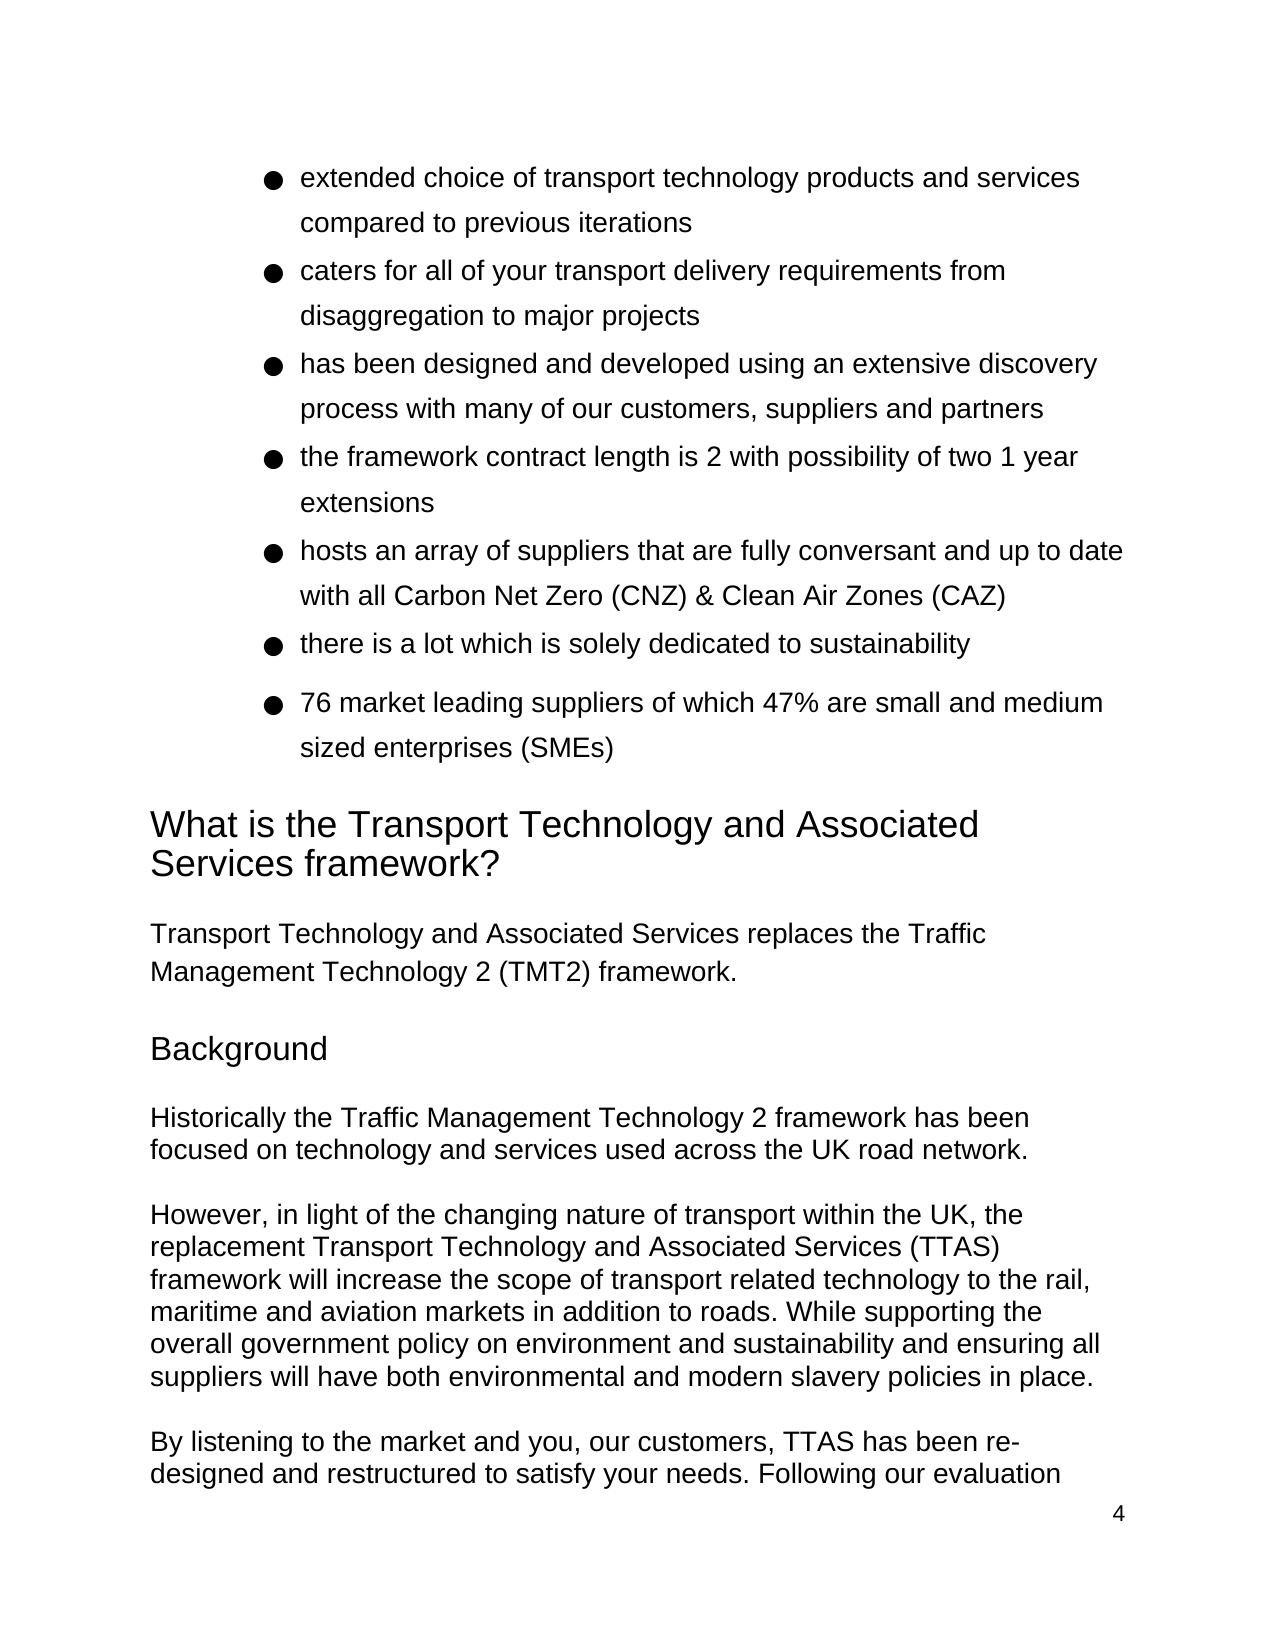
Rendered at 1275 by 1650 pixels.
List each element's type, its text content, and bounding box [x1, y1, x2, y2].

list has been designed and developed using an extensive discovery process with many of our customers, suppliers and partners [262, 336, 1125, 425]
list 76 market leading suppliers of which 47% are small and medium sized enterprises (SMEs) [262, 675, 1125, 763]
list extended choice of transport technology products and services compared to previous iterations [262, 150, 1125, 238]
list the framework contract length is 2 with possibility of two 1 year extensions [262, 430, 1125, 518]
text Historically the Traffic Management Technology 2 framework has been focused on technology and services used across the UK road network. [150, 1101, 1125, 1166]
list there is a lot which is solely dedicated to sustainability [262, 616, 1125, 667]
text However, in light of the changing nature of transport within the UK, the replacement Transport Technology and Associated Services (TTAS) framework will increase the scope of transport related technology to the rail, maritime and aviation markets in addition to roads. While supporting the overall government policy on environment and sustainability and ensuring all suppliers will have both environmental and modern slavery policies in place. [150, 1198, 1125, 1392]
list hosts an array of suppliers that are fully conversant and up to date with all Carbon Net Zero (CNZ) & Clean Air Zones (CAZ) [262, 523, 1125, 611]
list caters for all of your transport delivery requirements from disaggregation to major projects [262, 243, 1125, 332]
text Transport Technology and Associated Services replaces the Traffic Management Technology 2 (TMT2) framework. [150, 917, 1125, 987]
subtitle Background [150, 1033, 1125, 1068]
text By listening to the market and you, our customers, TTAS has been re-designed and restructured to satisfy your needs. Following our evaluation [150, 1425, 1125, 1489]
subtitle What is the Transport Technology and Associated Services framework? [150, 807, 1125, 884]
